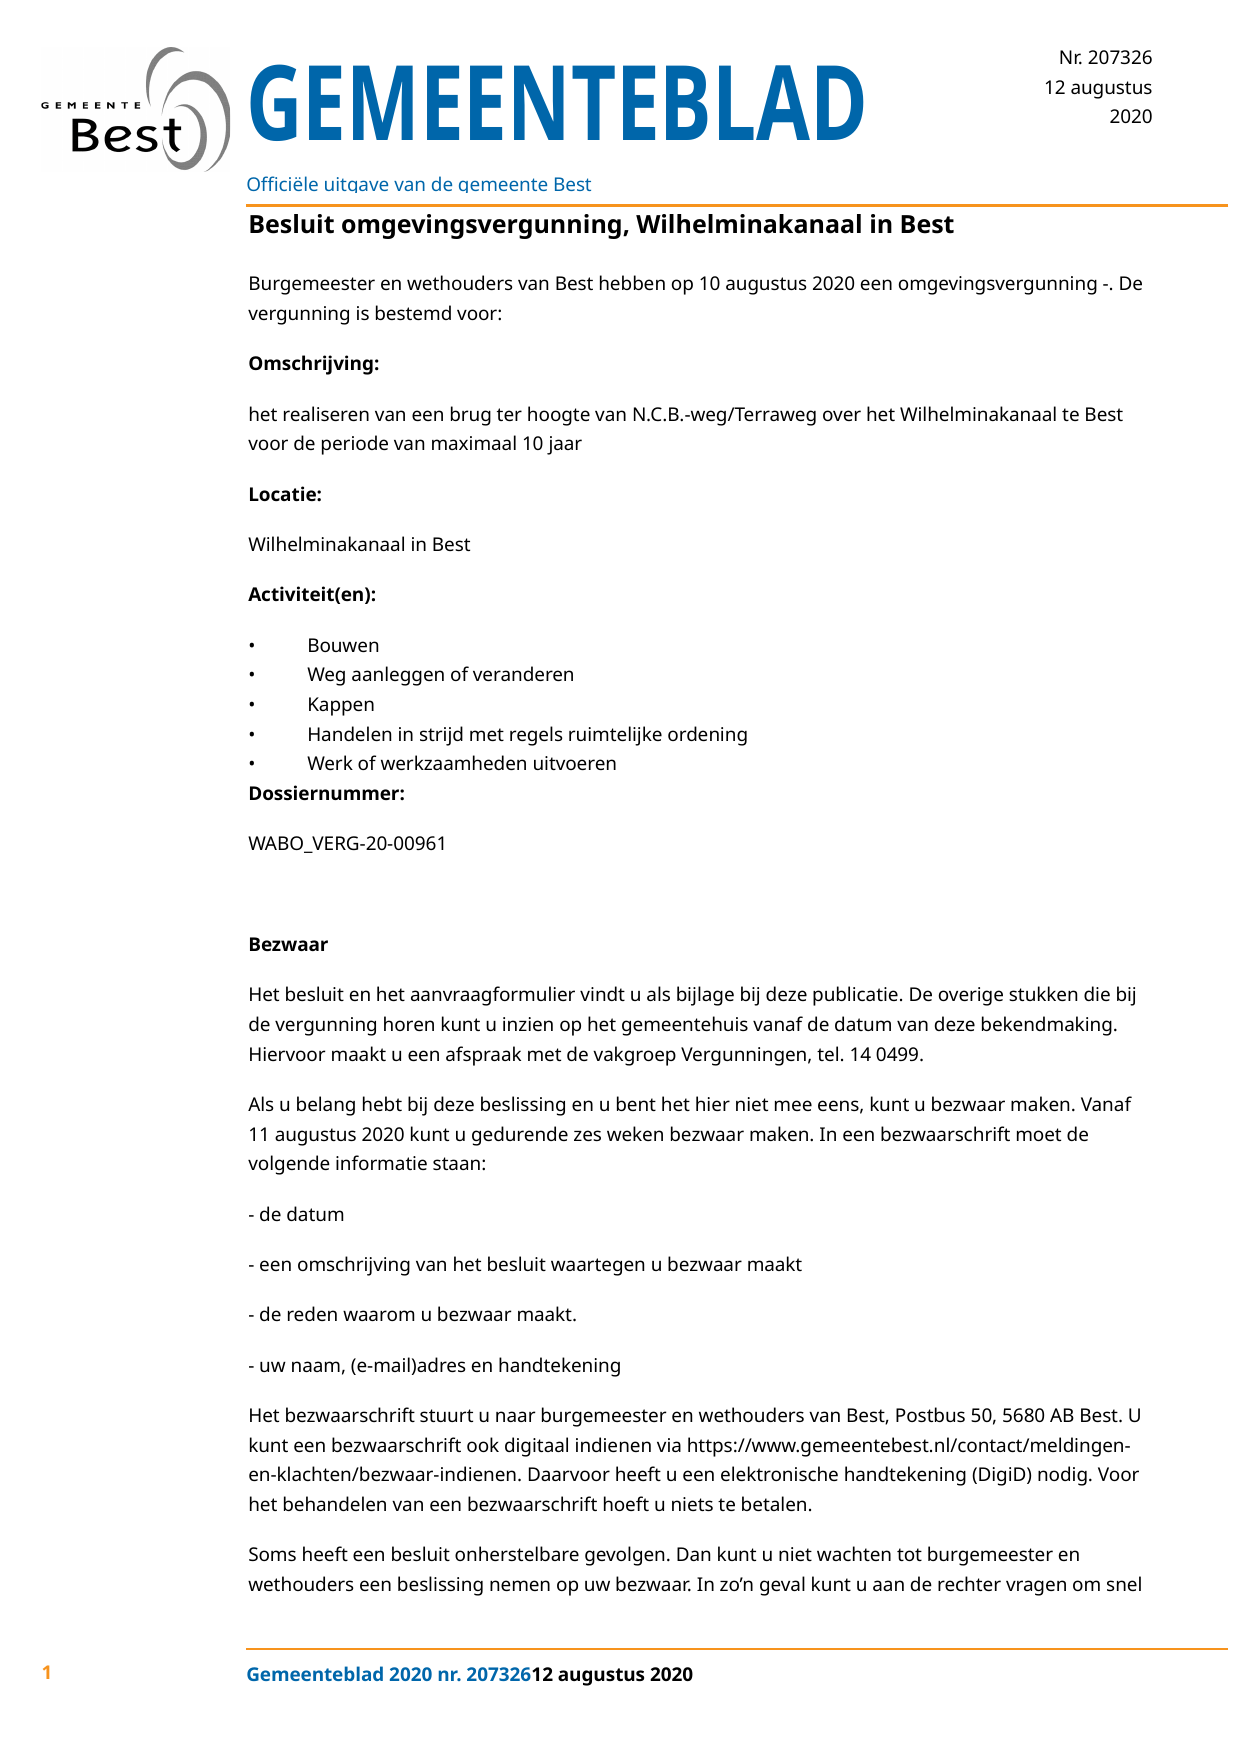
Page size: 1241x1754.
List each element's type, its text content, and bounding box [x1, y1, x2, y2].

text Bezwaar [248, 931, 1152, 957]
text Het bezwaarschrift stuurt u naar burgemeester en wethouders van Best, Postbus 50, 5680 AB Best. U kunt een bezwaarschrift ook digitaal indienen via https://www.gemeentebest.nl/contact/meldingen-en-klachten/bezwaar-indienen. Daarvoor heeft u een elektronische handtekening (DigiD) nodig. Voor het behandelen van een bezwaarschrift hoeft u niets te betalen. [248, 1402, 1152, 1517]
text - een omschrijving van het besluit waartegen u bezwaar maakt [248, 1251, 1152, 1277]
text - de reden waarom u bezwaar maakt. [248, 1302, 1152, 1327]
text Locatie: [248, 481, 1152, 506]
text Burgemeester en wethouders van Best hebben op 10 augustus 2020 een omgevingsvergunning -. De vergunning is bestemd voor: [248, 270, 1152, 326]
list Weg aanleggen of veranderen [248, 662, 1152, 687]
text Soms heeft een besluit onherstelbare gevolgen. Dan kunt u niet wachten tot burgemeester en wethouders een beslissing nemen op uw bezwaar. In zo’n geval kunt u aan de rechter vragen om snel [248, 1542, 1152, 1597]
picture [41, 47, 231, 172]
list Werk of werkzaamheden uitvoeren [248, 750, 1152, 776]
text Het besluit en het aanvraagformulier vindt u als bijlage bij deze publicatie. De overige stukken die bij de vergunning horen kunt u inzien op het gemeentehuis vanaf de datum van deze bekendmaking. Hiervoor maakt u een afspraak met de vakgroep Vergunningen, tel. 14 0499. [248, 982, 1152, 1066]
text WABO_VERG-20-00961 [248, 830, 1152, 856]
list Kappen [248, 691, 1152, 717]
text Wilhelminakanaal in Best [248, 531, 1152, 557]
text - uw naam, (e-mail)adres en handtekening [248, 1352, 1152, 1378]
text het realiseren van een brug ter hoogte van N.C.B.-weg/Terraweg over het Wilhelminakanaal te Best voor de periode van maximaal 10 jaar [248, 401, 1152, 456]
list Bouwen [248, 632, 1152, 658]
text Dossiernummer: [248, 780, 1152, 806]
text - de datum [248, 1201, 1152, 1226]
text Als u belang hebt bij deze beslissing en u bent het hier niet mee eens, kunt u bezwaar maken. Vanaf 11 augustus 2020 kunt u gedurende zes weken bezwaar maken. In een bezwaarschrift moet de volgende informatie staan: [248, 1091, 1152, 1176]
text Activiteit(en): [248, 582, 1152, 607]
text Omschrijving: [248, 350, 1152, 376]
text Besluit omgevingsvergunning, Wilhelminakanaal in Best [248, 207, 1152, 241]
list Handelen in strijd met regels ruimtelijke ordening [248, 721, 1152, 746]
